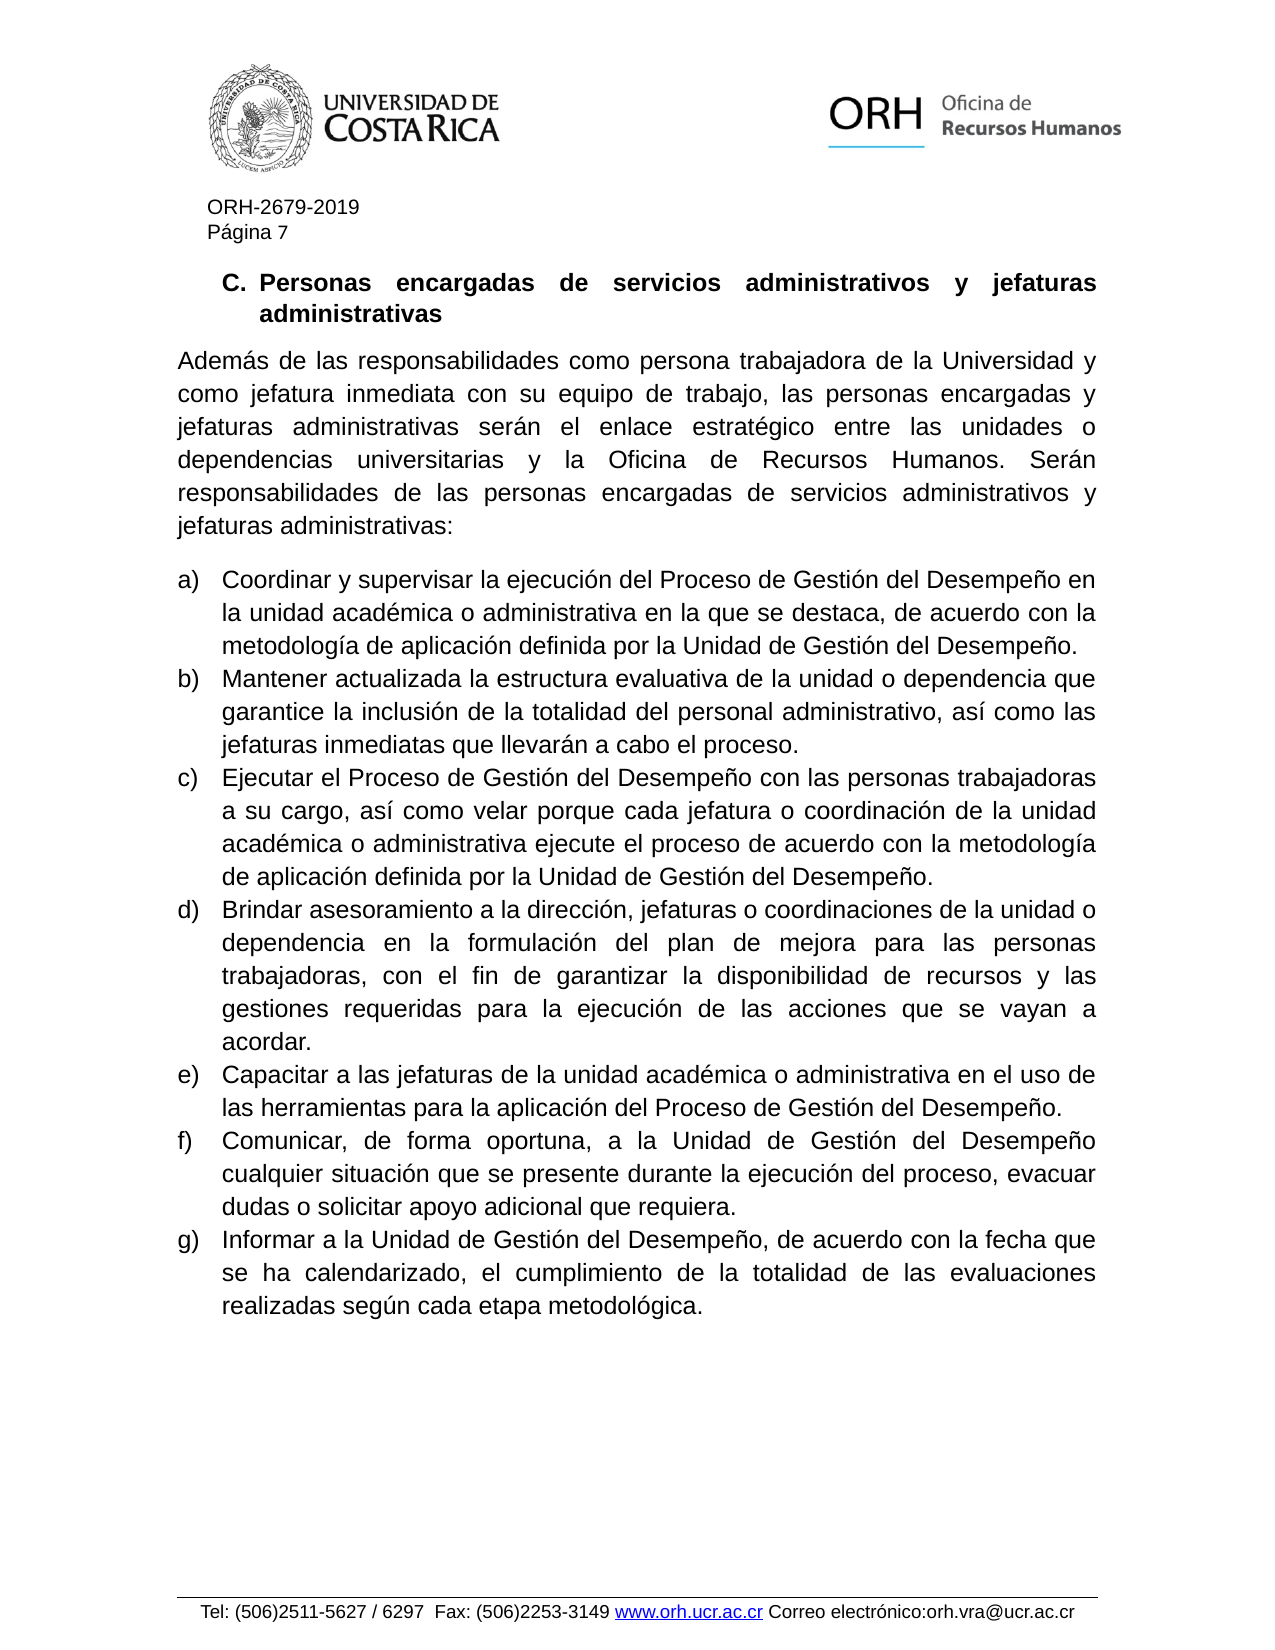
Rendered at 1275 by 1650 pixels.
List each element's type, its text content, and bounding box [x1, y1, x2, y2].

list Ejecutar el Proceso de Gestión del Desempeño con las personas trabajadoras a su cargo, así como velar porque cada jefatura o coordinación de la unidad académica o administrativa ejecute el proceso de acuerdo con la metodología de aplicación definida por la Unidad de Gestión del Desempeño. [177, 763, 1098, 891]
list Comunicar, de forma oportuna, a la Unidad de Gestión del Desempeño cualquier situación que se presente durante la ejecución del proceso, evacuar dudas o solicitar apoyo adicional que requiera. [177, 1126, 1098, 1221]
list Mantener actualizada la estructura evaluativa de la unidad o dependencia que garantice la inclusión de la totalidad del personal administrativo, así como las jefaturas inmediatas que llevarán a cabo el proceso. [177, 664, 1098, 759]
list Personas encargadas de servicios administrativos y jefaturas administrativas [222, 268, 1098, 327]
text Además de las responsabilidades como persona trabajadora de la Universidad y como jefatura inmediata con su equipo de trabajo, las personas encargadas y jefaturas administrativas serán el enlace estratégico entre las unidades o dependencias universitarias y la Oficina de Recursos Humanos. Serán responsabilidades de las personas encargadas de servicios administrativos y jefaturas administrativas: [177, 346, 1098, 540]
list Brindar asesoramiento a la dirección, jefaturas o coordinaciones de la unidad o dependencia en la formulación del plan de mejora para las personas trabajadoras, con el fin de garantizar la disponibilidad de recursos y las gestiones requeridas para la ejecución de las acciones que se vayan a acordar. [177, 895, 1098, 1056]
list Informar a la Unidad de Gestión del Desempeño, de acuerdo con la fecha que se ha calendarizado, el cumplimiento de la totalidad de las evaluaciones realizadas según cada etapa metodológica. [177, 1225, 1098, 1320]
picture [206, 0, 1123, 195]
list Capacitar a las jefaturas de la unidad académica o administrativa en el uso de las herramientas para la aplicación del Proceso de Gestión del Desempeño. [177, 1060, 1098, 1122]
list Coordinar y supervisar la ejecución del Proceso de Gestión del Desempeño en la unidad académica o administrativa en la que se destaca, de acuerdo con la metodología de aplicación definida por la Unidad de Gestión del Desempeño. [177, 565, 1098, 659]
